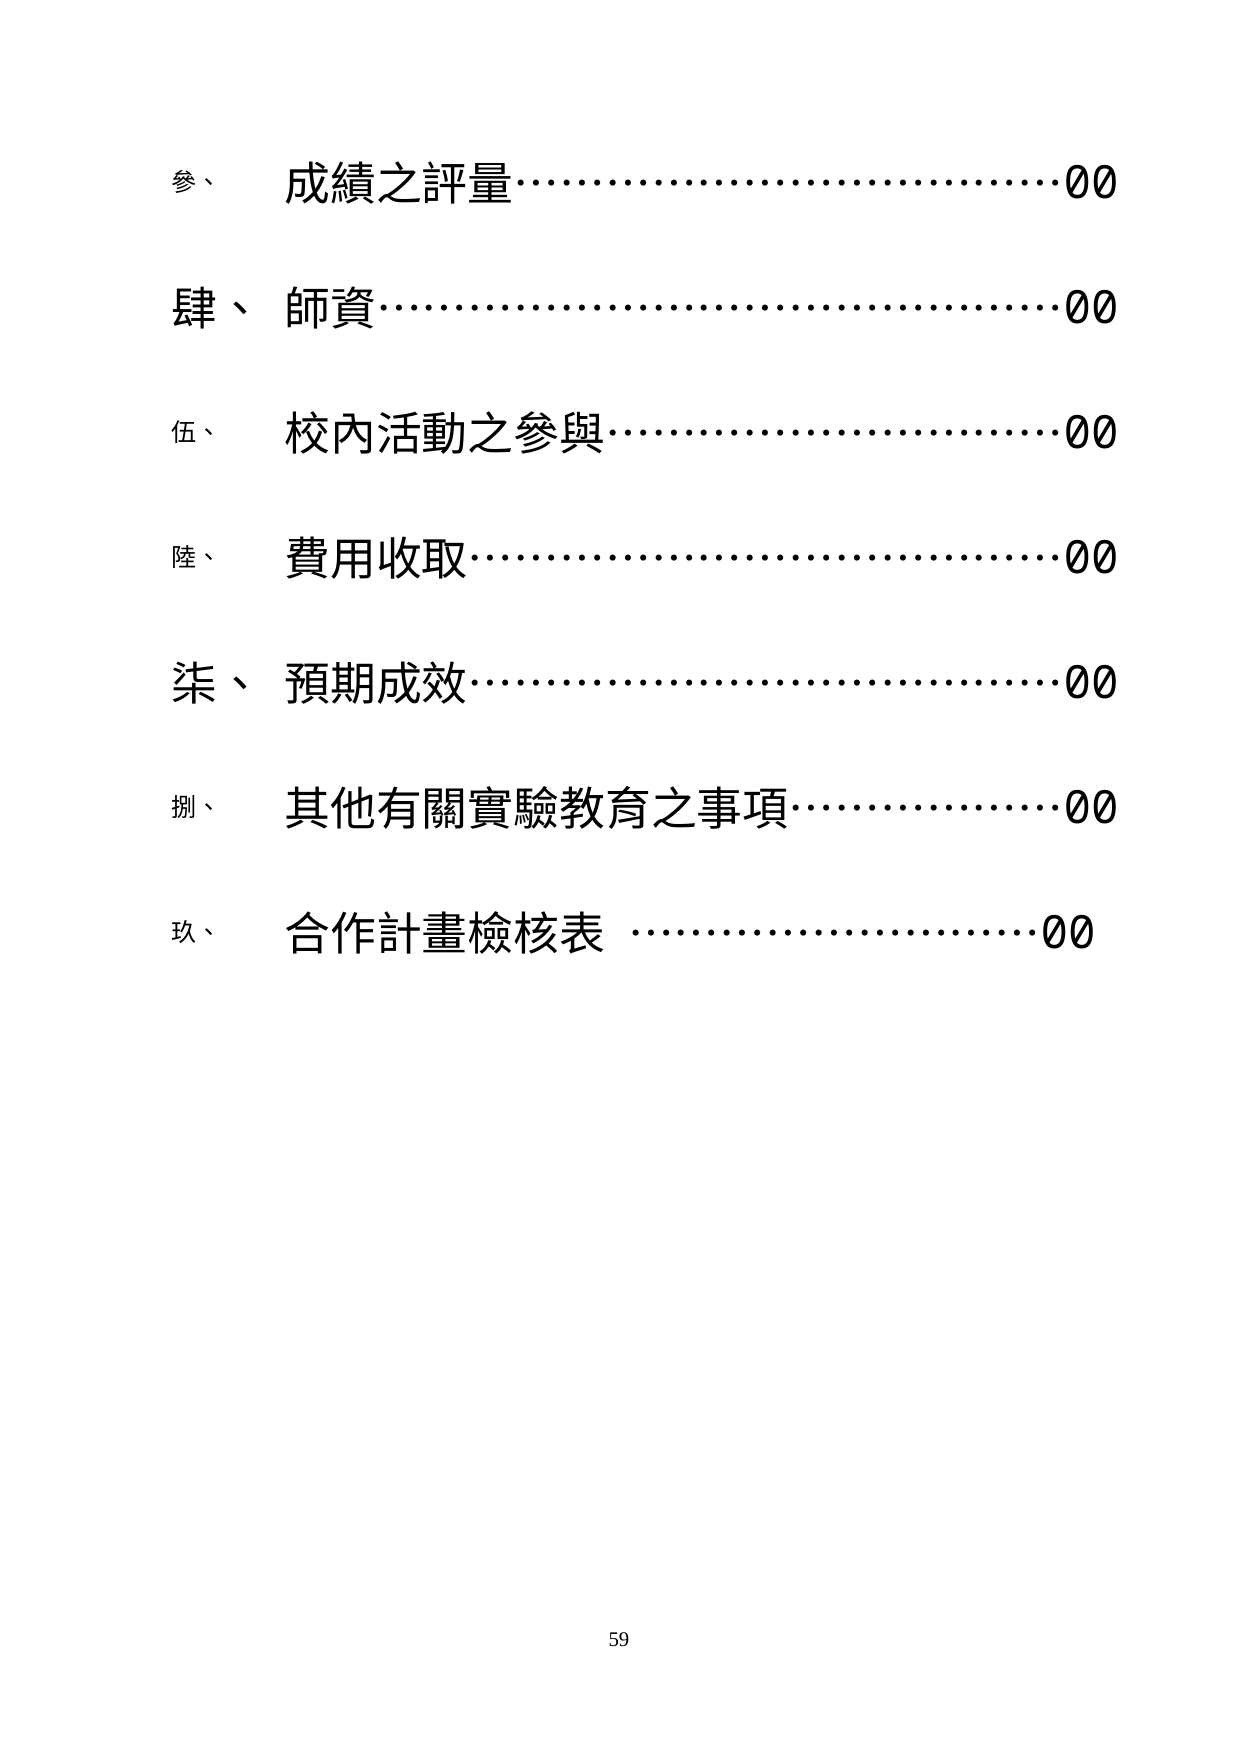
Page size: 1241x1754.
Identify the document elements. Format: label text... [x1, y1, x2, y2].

list 其他有關實驗教育之事項………………00 [172, 733, 1125, 858]
list 成績之評量………………………………00 [172, 108, 1125, 233]
list 費用收取…………………………………00 [172, 483, 1125, 608]
list 合作計畫檢核表 ………………………00 [172, 858, 1125, 983]
list 師資………………………………………00 [172, 233, 1125, 358]
list 校內活動之參與…………………………00 [172, 358, 1125, 483]
list 預期成效…………………………………00 [172, 608, 1125, 733]
